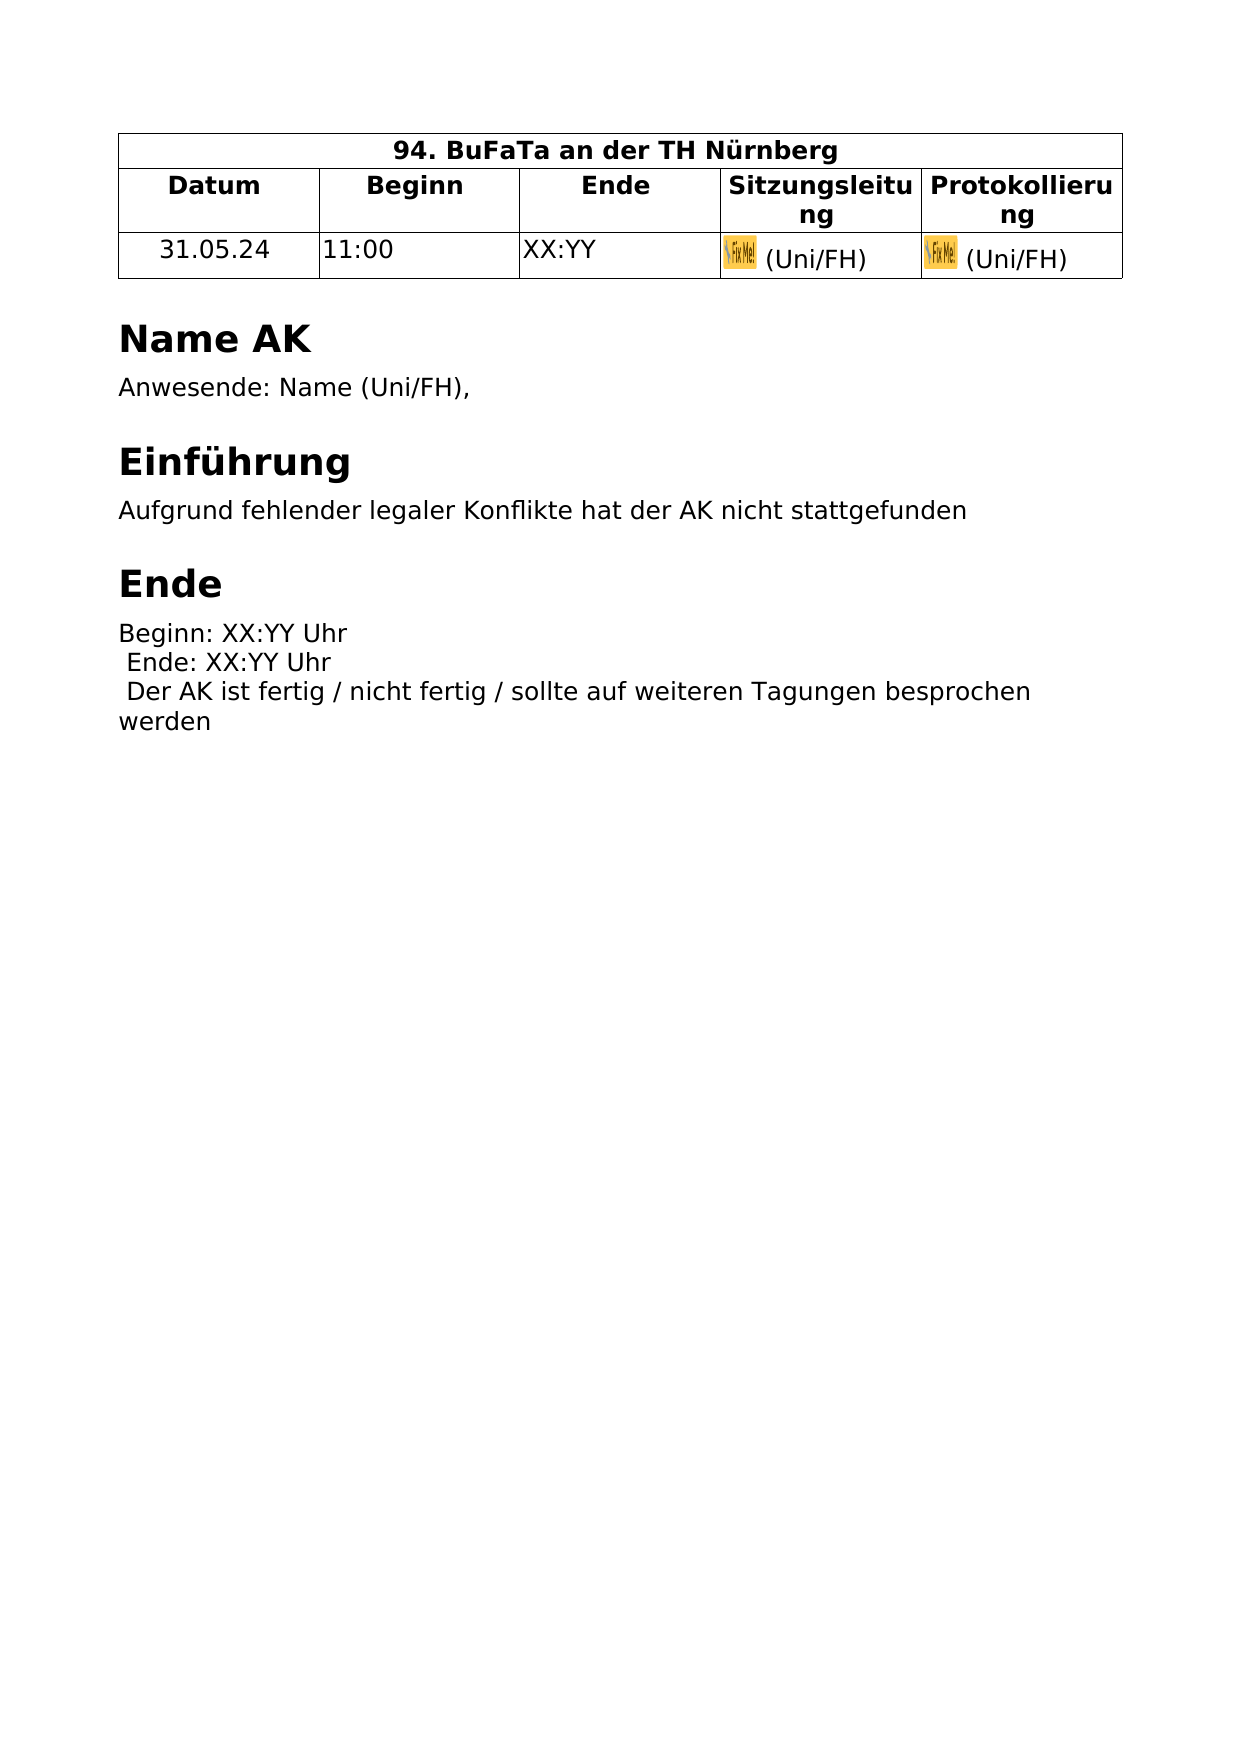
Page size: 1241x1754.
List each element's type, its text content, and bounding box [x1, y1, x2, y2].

table_cell Beginn [320, 169, 519, 232]
text Aufgrund fehlender legaler Konflikte hat der AK nicht stattgefunden [118, 496, 1122, 526]
table_cell (Uni/FH) [922, 233, 1122, 278]
table_cell 31.05.24 [119, 233, 319, 278]
table_cell Sitzungsleitung [721, 169, 921, 232]
table_cell XX:YY [520, 233, 720, 278]
subtitle Name AK [118, 317, 1122, 361]
table_cell Datum [119, 169, 319, 232]
subtitle Einführung [118, 440, 1122, 484]
text Anwesende: Name (Uni/FH), [118, 374, 1122, 403]
table_header 94. BuFaTa an der TH Nürnberg [119, 134, 1122, 168]
table_cell (Uni/FH) [721, 233, 921, 278]
text Beginn: XX:YY Uhr Ende: XX:YY Uhr Der AK ist fertig / nicht fertig / sollte auf weiteren Tagungen besprochen werden [118, 619, 1122, 736]
subtitle Ende [118, 563, 1122, 607]
table_cell Ende [520, 169, 720, 232]
table_cell 11:00 [320, 233, 519, 278]
table_cell Protokollierung [922, 169, 1122, 232]
